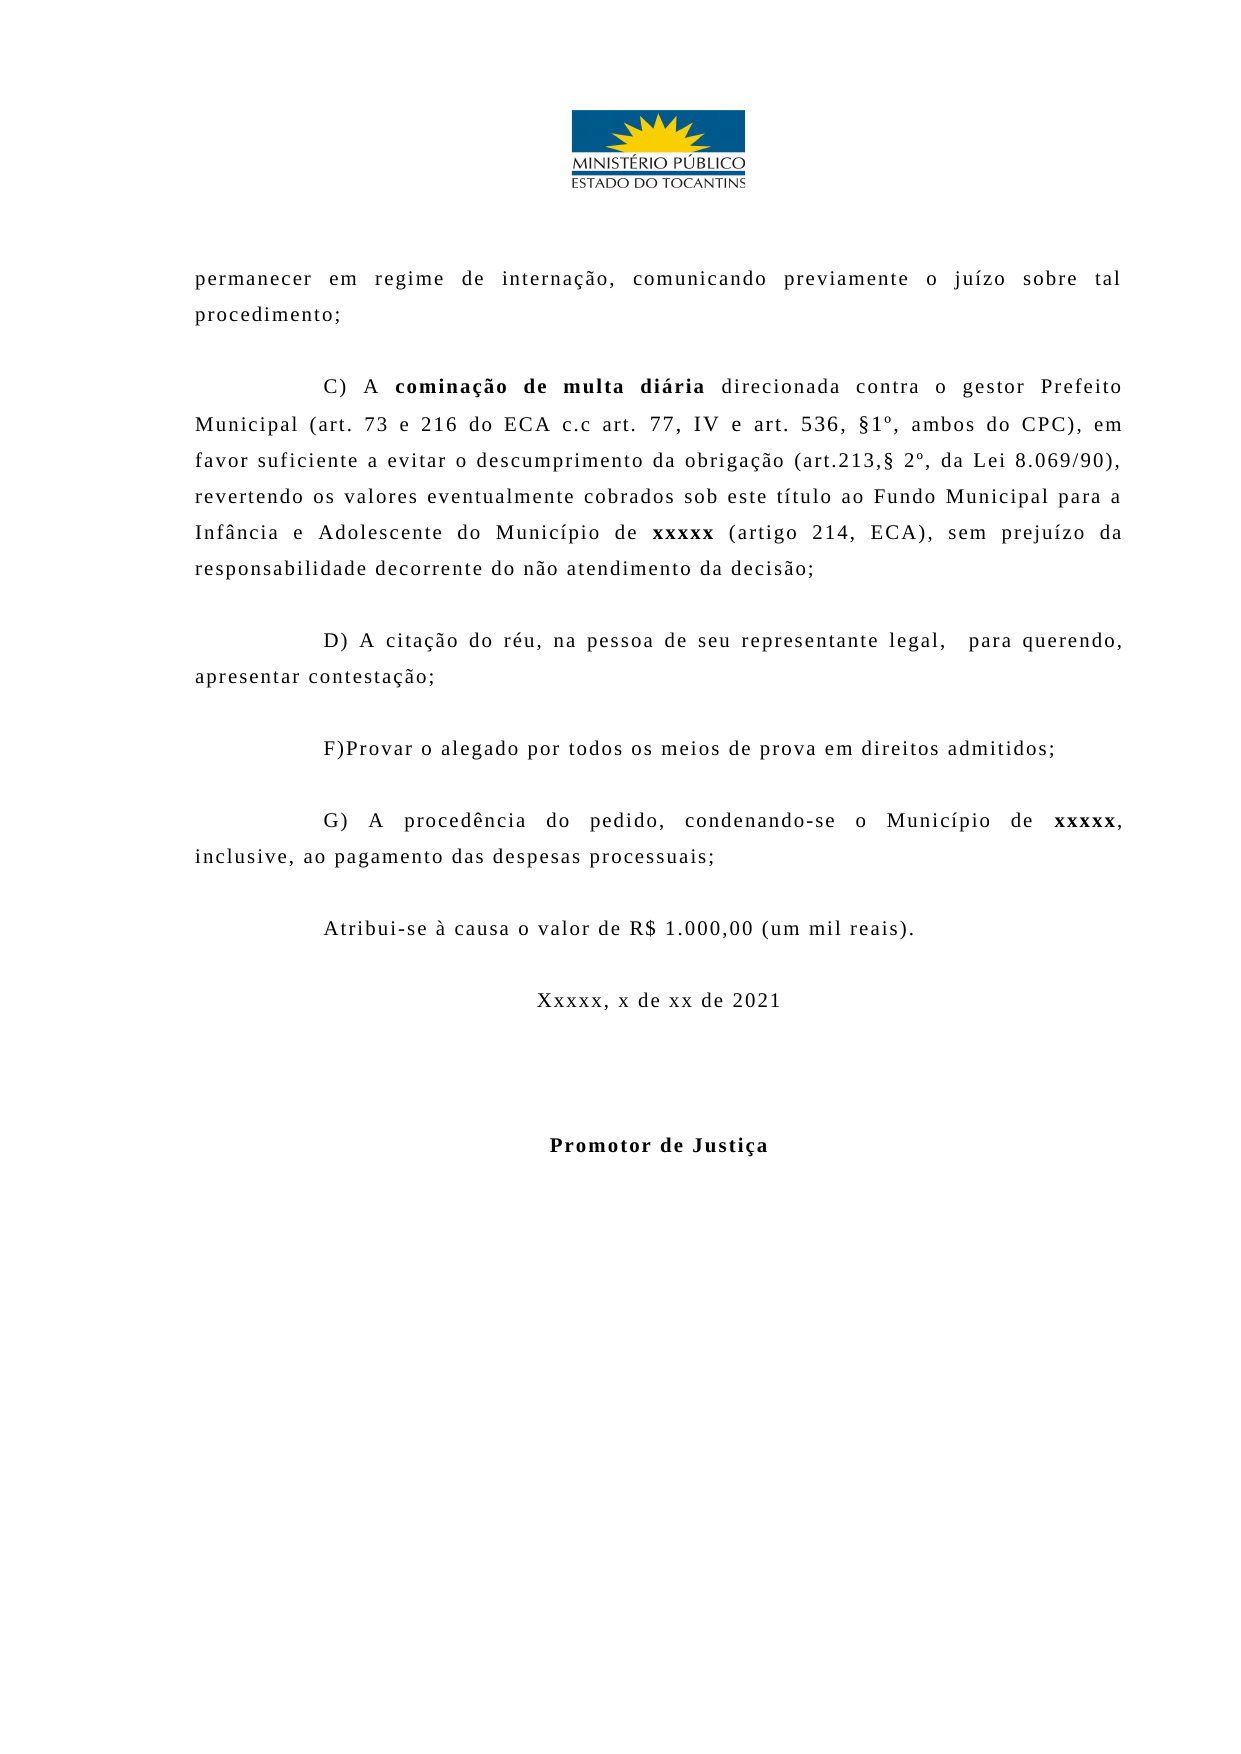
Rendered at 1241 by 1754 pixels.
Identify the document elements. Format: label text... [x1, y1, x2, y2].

text Promotor de Justiça [195, 1133, 1122, 1157]
text F)Provar o alegado por todos os meios de prova em direitos admitidos; [195, 736, 1122, 760]
text C) A cominação de multa diária direcionada contra o gestor Prefeito Municipal (art. 73 e 216 do ECA c.c art. 77, IV e art. 536, §1º, ambos do CPC), em favor suficiente a evitar o descumprimento da obrigação (art.213,§ 2º, da Lei 8.069/90), revertendo os valores eventualmente cobrados sob este título ao Fundo Municipal para a Infância e Adolescente do Município de xxxxx (artigo 214, ECA), sem prejuízo da responsabilidade decorrente do não atendimento da decisão; [195, 374, 1122, 580]
text D) A citação do réu, na pessoa de seu representante legal, para querendo, apresentar contestação; [195, 628, 1122, 688]
text permanecer em regime de internação, comunicando previamente o juízo sobre tal procedimento; [195, 266, 1122, 326]
text Atribui-se à causa o valor de R$ 1.000,00 (um mil reais). [195, 916, 1122, 940]
picture [571, 110, 746, 188]
text Xxxxx, x de xx de 2021 [195, 988, 1122, 1012]
text G) A procedência do pedido, condenando-se o Município de xxxxx, inclusive, ao pagamento das despesas processuais; [195, 808, 1122, 868]
